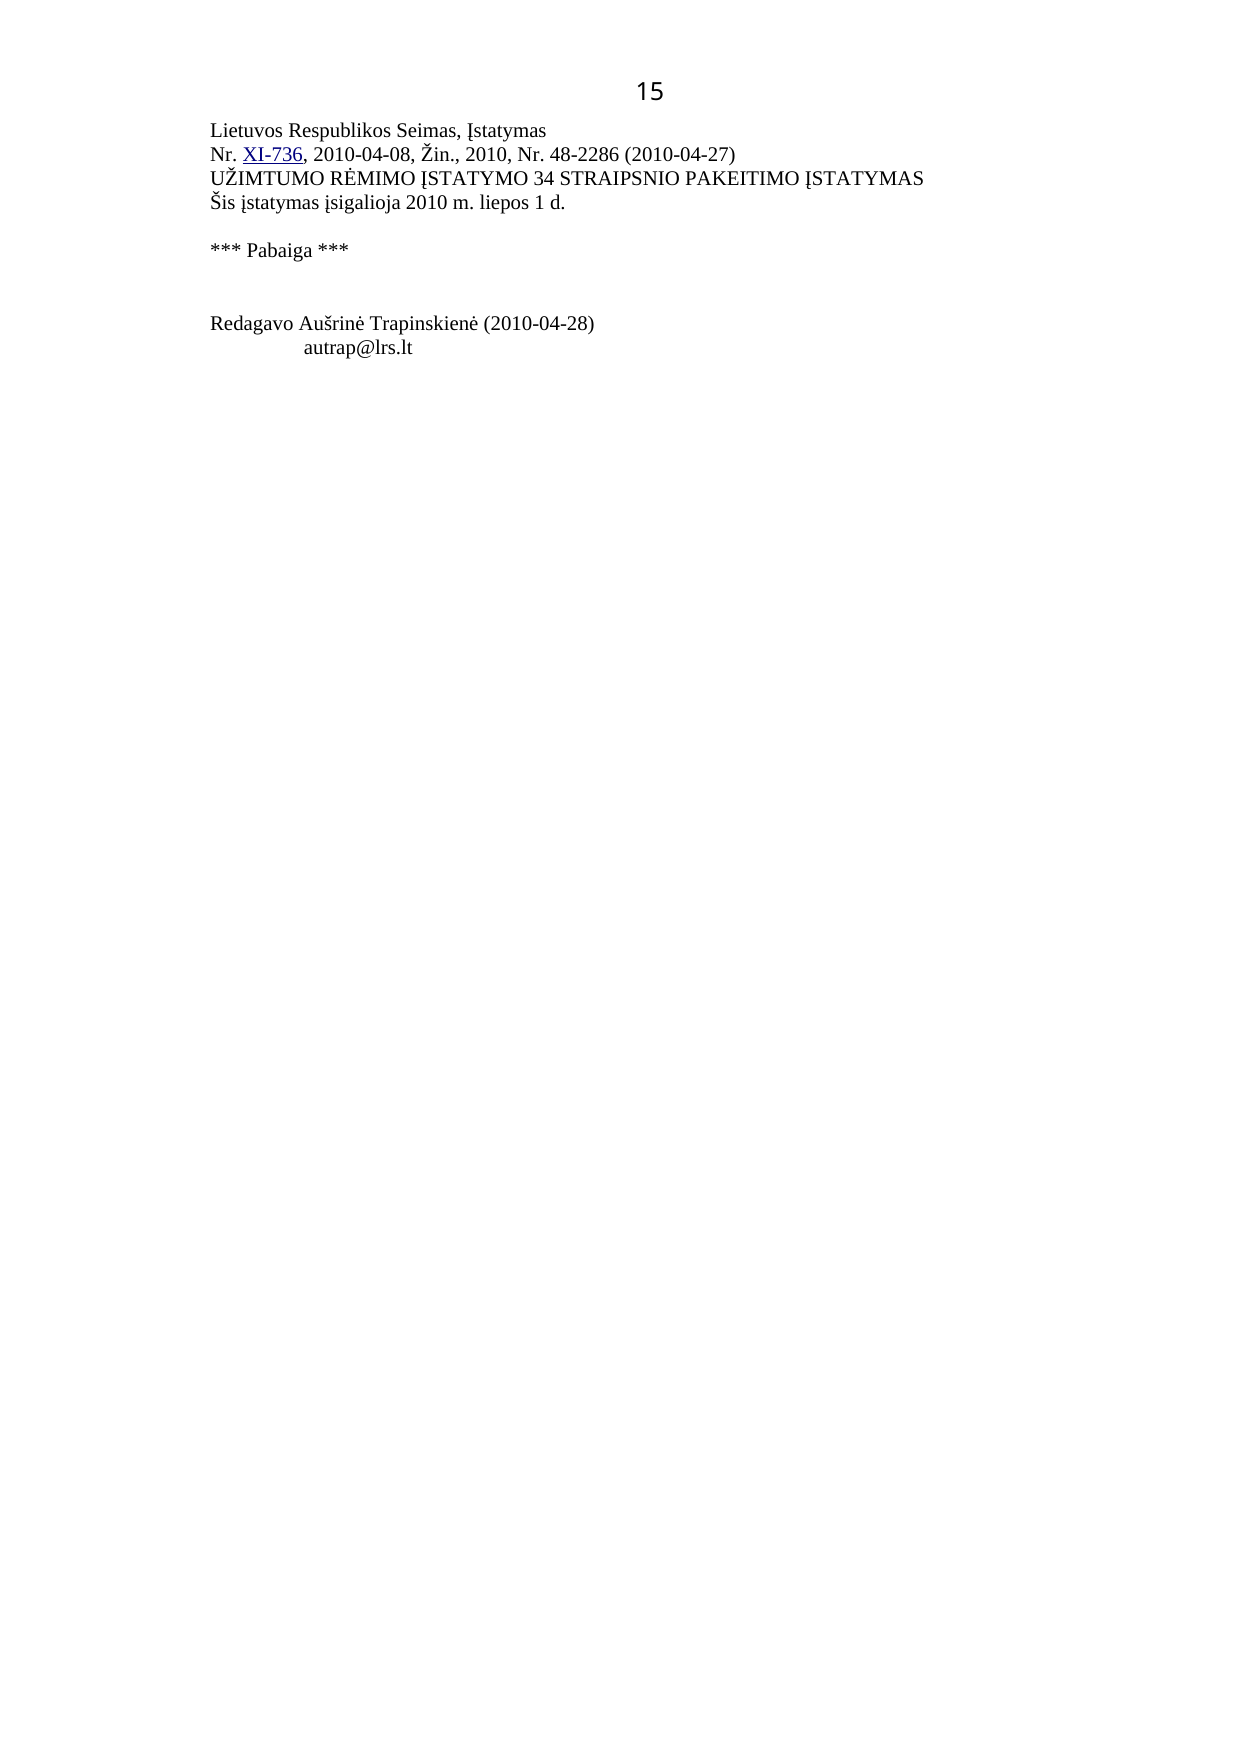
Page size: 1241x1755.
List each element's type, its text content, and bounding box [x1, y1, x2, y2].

text autrap@lrs.lt [210, 335, 1120, 359]
text Šis įstatymas įsigalioja 2010 m. liepos 1 d. [210, 190, 1120, 214]
text Nr. XI-736, 2010-04-08, Žin., 2010, Nr. 48-2286 (2010-04-27) [210, 142, 1120, 166]
text UŽIMTUMO RĖMIMO ĮSTATYMO 34 STRAIPSNIO PAKEITIMO ĮSTATYMAS [210, 166, 1120, 190]
text *** Pabaiga *** [210, 238, 1120, 262]
text Lietuvos Respublikos Seimas, Įstatymas [210, 118, 1120, 142]
text Redagavo Aušrinė Trapinskienė (2010-04-28) [210, 311, 1120, 335]
